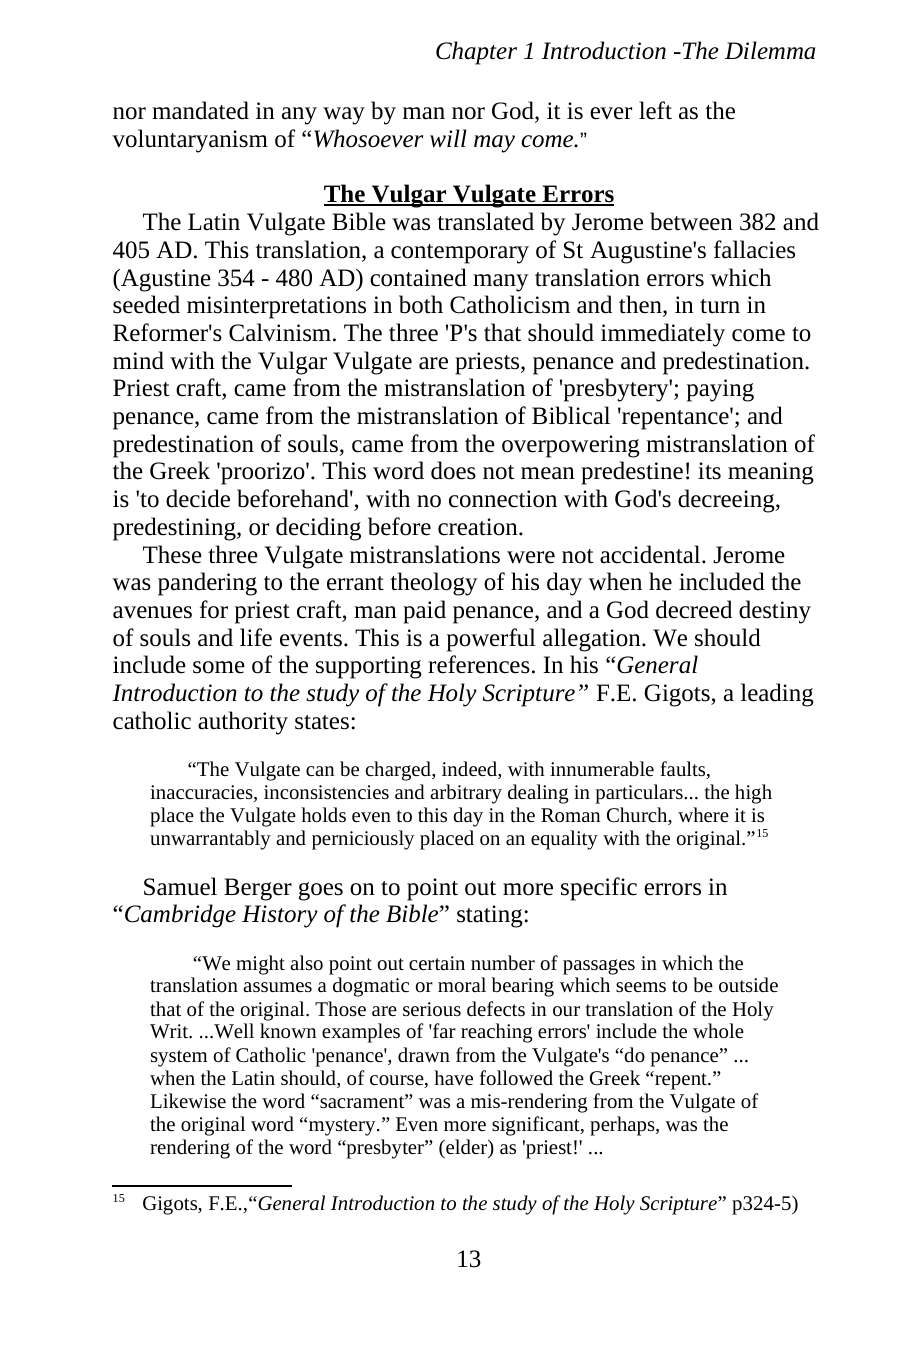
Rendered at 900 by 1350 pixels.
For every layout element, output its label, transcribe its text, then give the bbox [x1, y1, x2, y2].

text The Vulgar Vulgate Errors [112, 181, 825, 208]
text These three Vulgate mistranslations were not accidental. Jerome was pandering to the errant theology of his day when he included the avenues for priest craft, man paid penance, and a God decreed destiny of souls and life events. This is a powerful allegation. We should include some of the supporting references. In his “General Introduction to the study of the Holy Scripture” F.E. Gigots, a leading catholic authority states: [112, 541, 825, 735]
text “We might also point out certain number of passages in which the translation assumes a dogmatic or moral bearing which seems to be outside that of the original. Those are serious defects in our translation of the Holy Writ. ...Well known examples of 'far reaching errors' include the whole system of Catholic 'penance', drawn from the Vulgate's “do penance” ... when the Latin should, of course, have followed the Greek “repent.” Likewise the word “sacrament” was a mis-rendering from the Vulgate of the original word “mystery.” Even more significant, perhaps, was the rendering of the word “presbyter” (elder) as 'priest!' ... [150, 951, 787, 1158]
text “The Vulgate can be charged, indeed, with innumerable faults, inaccuracies, inconsistencies and arbitrary dealing in particulars... the high place the Vulgate holds even to this day in the Roman Church, where it is unwarrantably and perniciously placed on an equality with the original.” [150, 758, 787, 850]
text The Latin Vulgate Bible was translated by Jerome between 382 and 405 AD. This translation, a contemporary of St Augustine's fallacies (Agustine 354 - 480 AD) contained many translation errors which seeded misinterpretations in both Catholicism and then, in turn in Reformer's Calvinism. The three 'P's that should immediately come to mind with the Vulgar Vulgate are priests, penance and predestination. Priest craft, came from the mistranslation of 'presbytery'; paying penance, came from the mistranslation of Biblical 'repentance'; and predestination of souls, came from the overpowering mistranslation of the Greek 'proorizo'. This word does not mean predestine! its meaning is 'to decide beforehand', with no connection with God's decreeing, predestining, or deciding before creation. [112, 208, 825, 541]
text Samuel Berger goes on to point out more specific errors in “Cambridge History of the Bible” stating: [112, 873, 825, 928]
text nor mandated in any way by man nor God, it is ever left as the voluntaryanism of “Whosoever will may come.” [112, 97, 825, 153]
text Gigots, F.E.,“General Introduction to the study of the Holy Scripture” p324-5) [112, 1192, 825, 1215]
